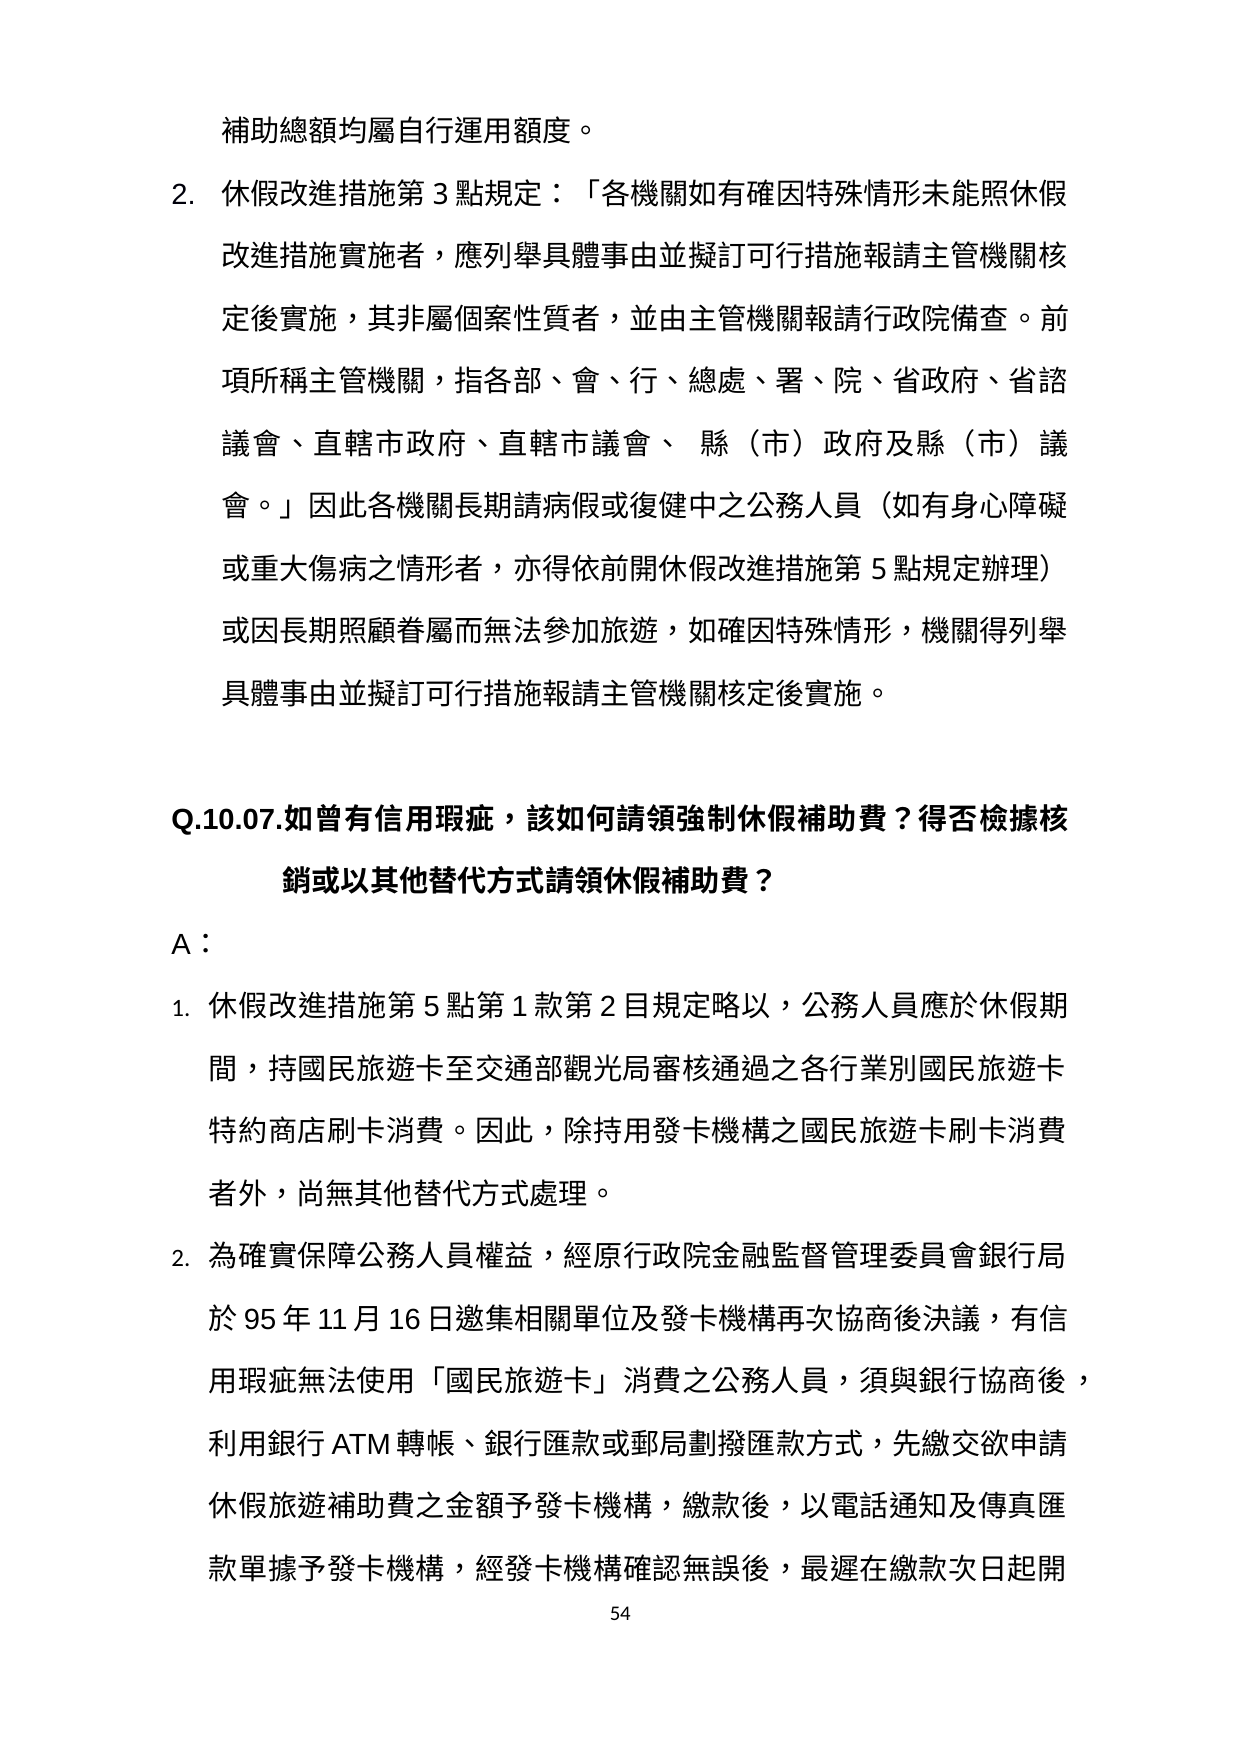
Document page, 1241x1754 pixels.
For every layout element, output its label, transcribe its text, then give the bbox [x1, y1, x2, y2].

text Q.10.07.如曾有信用瑕疵，該如何請領強制休假補助費？得否檢據核銷或以其他替代方式請領休假補助費？ [171, 775, 1069, 900]
list 為確實保障公務人員權益，經原行政院金融監督管理委員會銀行局於95年11月16日邀集相關單位及發卡機構再次協商後決議，有信用瑕疵無法使用「國民旅遊卡」消費之公務人員，須與銀行協商後，利用銀行ATM轉帳、銀行匯款或郵局劃撥匯款方式，先繳交欲申請休假旅遊補助費之金額予發卡機構，繳款後，以電話通知及傳真匯款單據予發卡機構，經發卡機構確認無誤後，最遲在繳款次日起開放等額信用額度予公務人員使用。 [171, 1212, 1069, 1587]
list 休假改進措施第5點第1款第2目規定略以，公務人員應於休假期間，持國民旅遊卡至交通部觀光局審核通過之各行業別國民旅遊卡特約商店刷卡消費。因此，除持用發卡機構之國民旅遊卡刷卡消費者外，尚無其他替代方式處理。 [171, 962, 1069, 1212]
list 休假改進措施第3點規定：「各機關如有確因特殊情形未能照休假改進措施實施者，應列舉具體事由並擬訂可行措施報請主管機關核定後實施，其非屬個案性質者，並由主管機關報請行政院備查。前項所稱主管機關，指各部、會、行、總處、署、院、省政府、省諮議會、直轄市政府、直轄市議會、 縣（市）政府及縣（市）議會。」因此各機關長期請病假或復健中之公務人員（如有身心障礙或重大傷病之情形者，亦得依前開休假改進措施第5點規定辦理）或因長期照顧眷屬而無法參加旅遊，如確因特殊情形，機關得列舉具體事由並擬訂可行措施報請主管機關核定後實施。 [171, 150, 1069, 712]
list 補助總額均屬自行運用額度。 [171, 87, 1069, 150]
text A： [171, 900, 1069, 962]
